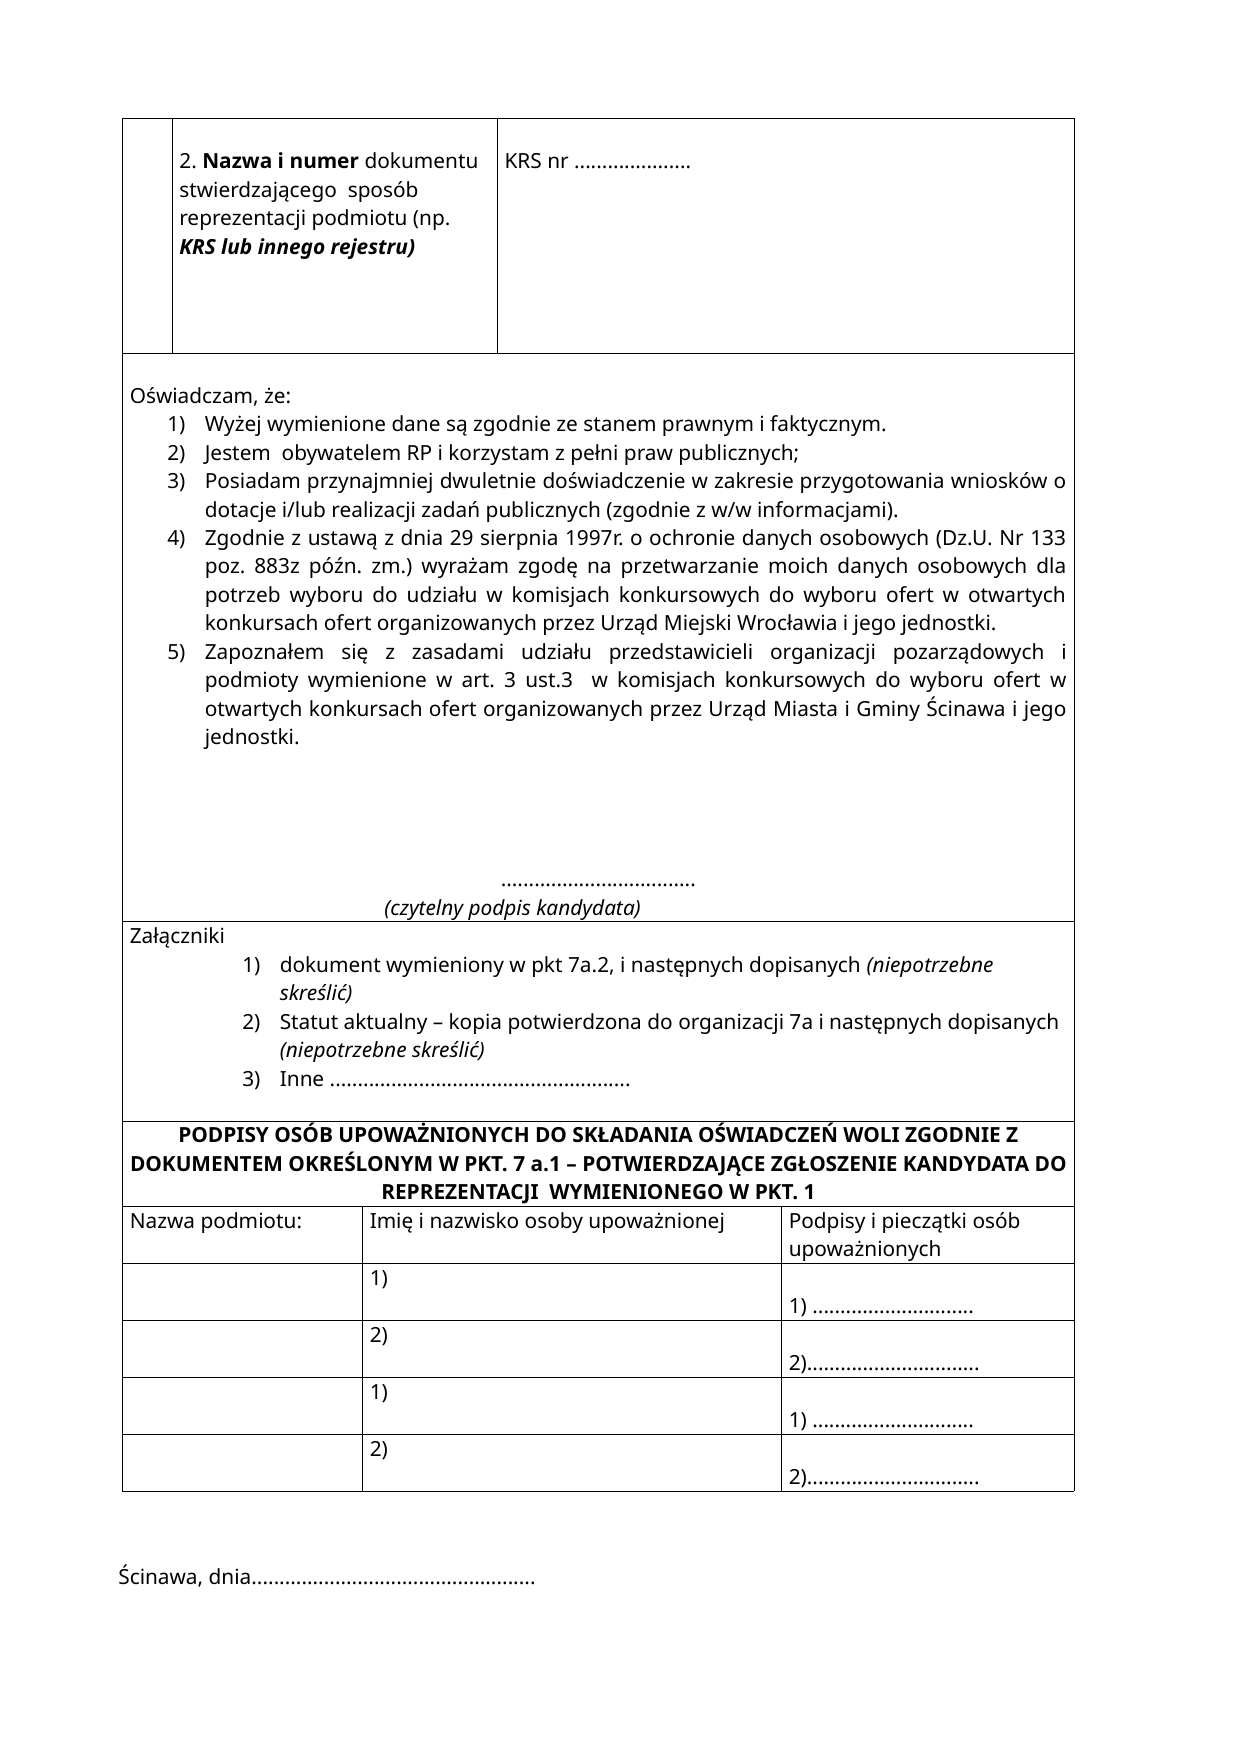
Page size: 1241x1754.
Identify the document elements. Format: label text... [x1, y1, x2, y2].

table_cell Oświadczam, że: 1) Wyżej wymienione dane są zgodnie ze stanem prawnym i faktycznym. 2) Jestem obywatelem RP i korzystam z pełni praw publicznych; 3) Posiadam przynajmniej dwuletnie doświadczenie w zakresie przygotowania wniosków o dotacje i/lub realizacji zadań publicznych (zgodnie z w/w informacjami). 4) Zgodnie z ustawą z dnia 29 sierpnia 1997r. o ochronie danych osobowych (Dz.U. Nr 133 poz. 883z późn. zm.) wyrażam zgodę na przetwarzanie moich danych osobowych dla potrzeb wyboru do udziału w komisjach konkursowych do wyboru ofert w otwartych konkursach ofert organizowanych przez Urząd Miejski Wrocławia i jego jednostki. 5) Zapoznałem się z zasadami udziału przedstawicieli organizacji pozarządowych i podmioty wymienione w art. 3 ust.3 w komisjach konkursowych do wyboru ofert w otwartych konkursach ofert organizowanych przez Urząd Miasta i Gminy Ścinawa i jego jednostki. ................................... (czytelny podpis kandydata) [123, 354, 1074, 921]
table_cell PODPISY OSÓB UPOWAŻNIONYCH DO SKŁADANIA OŚWIADCZEŃ WOLI ZGODNIE Z DOKUMENTEM OKREŚLONYM W PKT. 7 a.1 – POTWIERDZAJĄCE ZGŁOSZENIE KANDYDATA DO REPREZENTACJI WYMIENIONEGO W PKT. 1 [123, 1122, 1074, 1206]
table_cell [123, 1321, 362, 1377]
table_cell 2)............................... [782, 1321, 1074, 1377]
table_cell 2)............................... [782, 1435, 1074, 1491]
table_cell 2. Nazwa i numer dokumentu stwierdzającego sposób reprezentacji podmiotu (np. KRS lub innego rejestru) [173, 119, 497, 352]
table_cell Nazwa podmiotu: [123, 1207, 362, 1263]
table_cell 1) [363, 1378, 781, 1434]
table_cell [123, 1264, 362, 1320]
table_cell Imię i nazwisko osoby upoważnionej [363, 1207, 781, 1263]
table_cell 2) [363, 1321, 781, 1377]
table_cell 1) ............................. [782, 1264, 1074, 1320]
table_cell Podpisy i pieczątki osób upoważnionych [782, 1207, 1074, 1263]
table_cell [123, 1378, 362, 1434]
table_cell [123, 1435, 362, 1491]
table_cell KRS nr ..................... [498, 119, 1074, 352]
table_cell 2) [363, 1435, 781, 1491]
table_cell [123, 119, 172, 352]
table_cell 1) ............................. [782, 1378, 1074, 1434]
text Ścinawa, dnia................................................... [118, 1562, 1122, 1590]
table_cell 1) [363, 1264, 781, 1320]
table_cell Załączniki 1) dokument wymieniony w pkt 7a.2, i następnych dopisanych (niepotrzebne skreślić) 2) Statut aktualny – kopia potwierdzona do organizacji 7a i następnych dopisanych (niepotrzebne skreślić) 3) Inne ...................................................... [123, 922, 1074, 1121]
